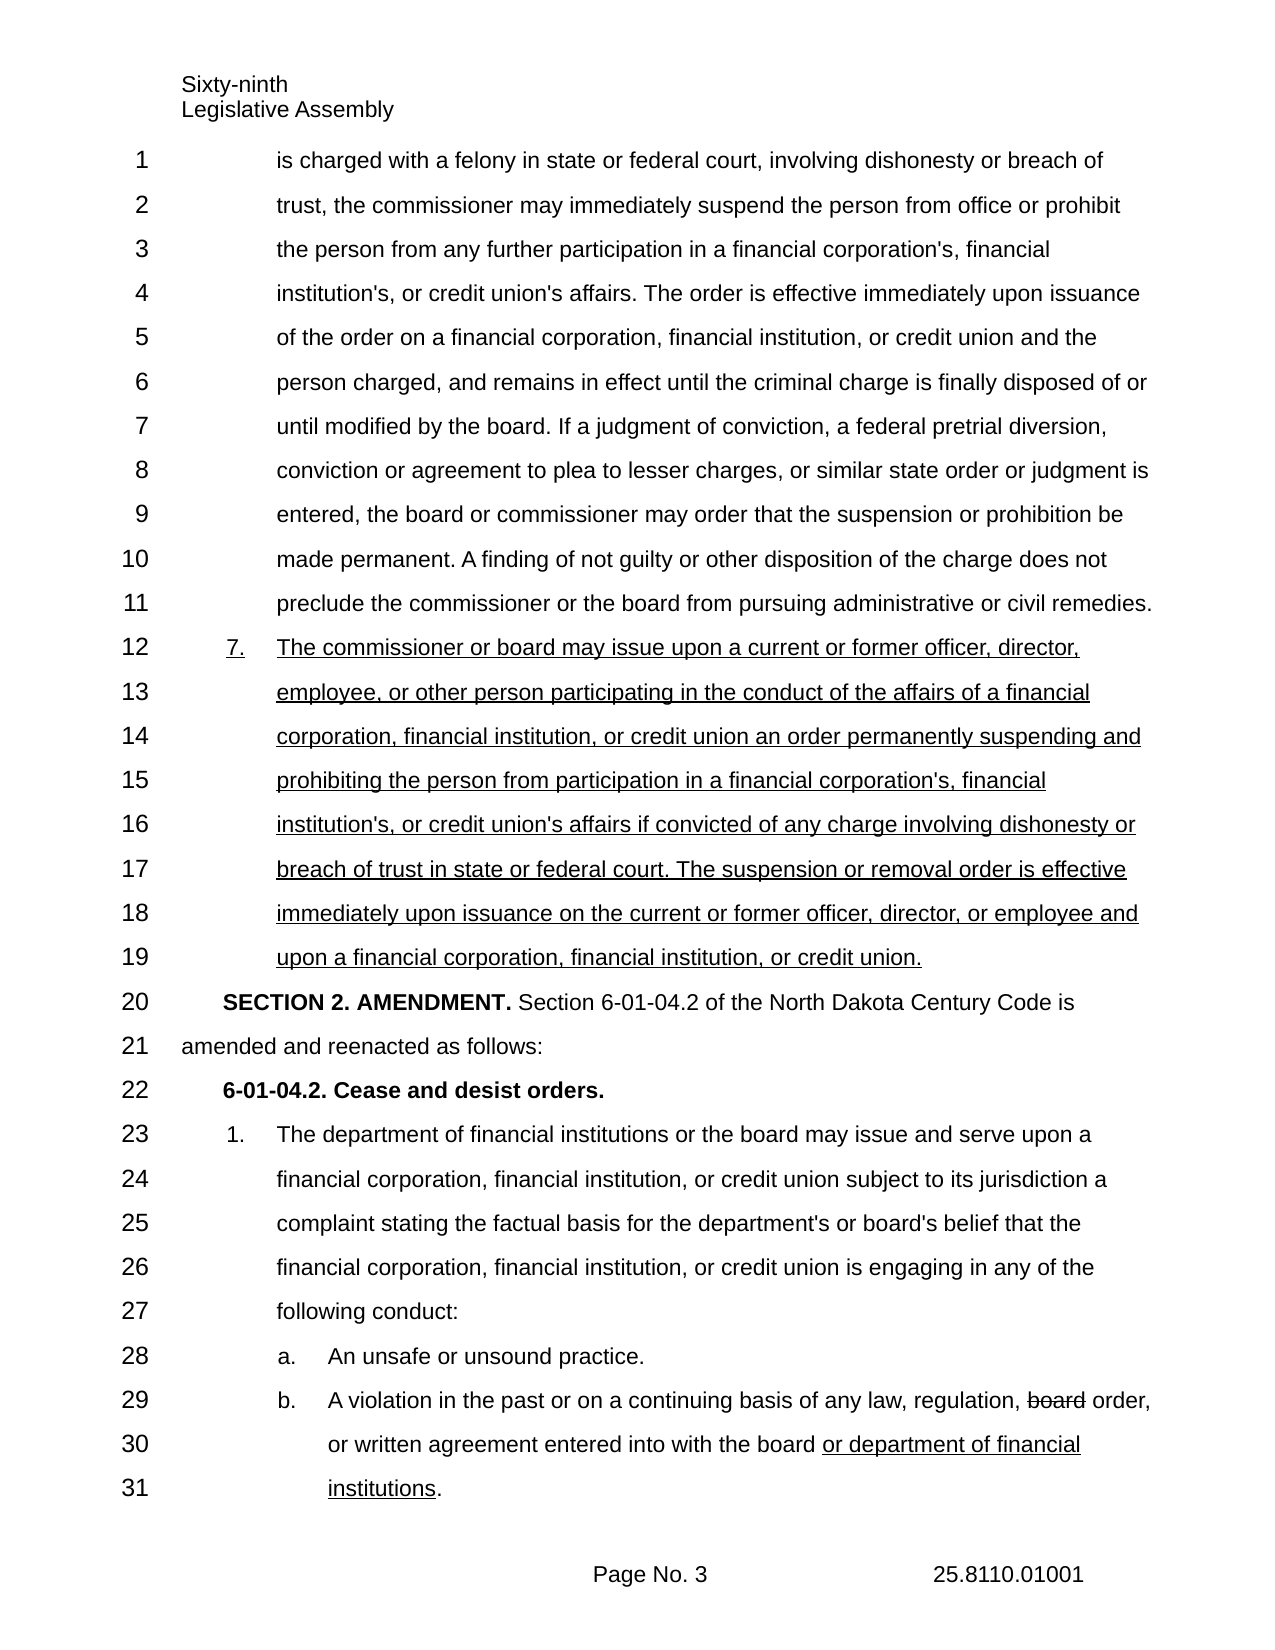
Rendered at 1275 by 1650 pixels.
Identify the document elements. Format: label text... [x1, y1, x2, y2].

text is charged with a felony in state or federal court, involving dishonesty or breach of trust, the commissioner may immediately suspend the person from office or prohibit the person from any further participation in a financial corporation's, financial institution's, or credit union's affairs. The order is effective immediately upon issuance of the order on a financial corporation, financial institution, or credit union and the person charged, and remains in effect until the criminal charge is finally disposed of or until modified by the board. If a judgment of conviction, a federal pretrial diversion, conviction or agreement to plea to lesser charges, or similar state order or judgment is entered, the board or commissioner may order that the suspension or prohibition be made permanent. A finding of not guilty or other disposition of the charge does not preclude the commissioner or the board from pursuing administrative or civil remedies. [181, 133, 1154, 620]
text b. A violation in the past or on a continuing basis of any law, regulation, board order, or written agreement entered into with the board or department of financial institutions. [181, 1373, 1154, 1506]
text a. An unsafe or unsound practice. [181, 1329, 1154, 1373]
text 1. The department of financial institutions or the board may issue and serve upon a financial corporation, financial institution, or credit union subject to its jurisdiction a complaint stating the factual basis for the department's or board's belief that the financial corporation, financial institution, or credit union is engaging in any of the following conduct: [181, 1107, 1154, 1329]
text SECTION 2. AMENDMENT. Section 6‑01‑04.2 of the North Dakota Century Code is amended and reenacted as follows: [181, 974, 1154, 1063]
text 7. The commissioner or board may issue upon a current or former officer, director, employee, or other person participating in the conduct of the affairs of a financial corporation, financial institution, or credit union an order permanently suspending and prohibiting the person from participation in a financial corporation's, financial institution's, or credit union's affairs if convicted of any charge involving dishonesty or breach of trust in state or federal court. The suspension or removal order is effective immediately upon issuance on the current or former officer, director, or employee and upon a financial corporation, financial institution, or credit union. [181, 620, 1154, 974]
subtitle 6‑01‑04.2. Cease and desist orders. [181, 1063, 1154, 1107]
